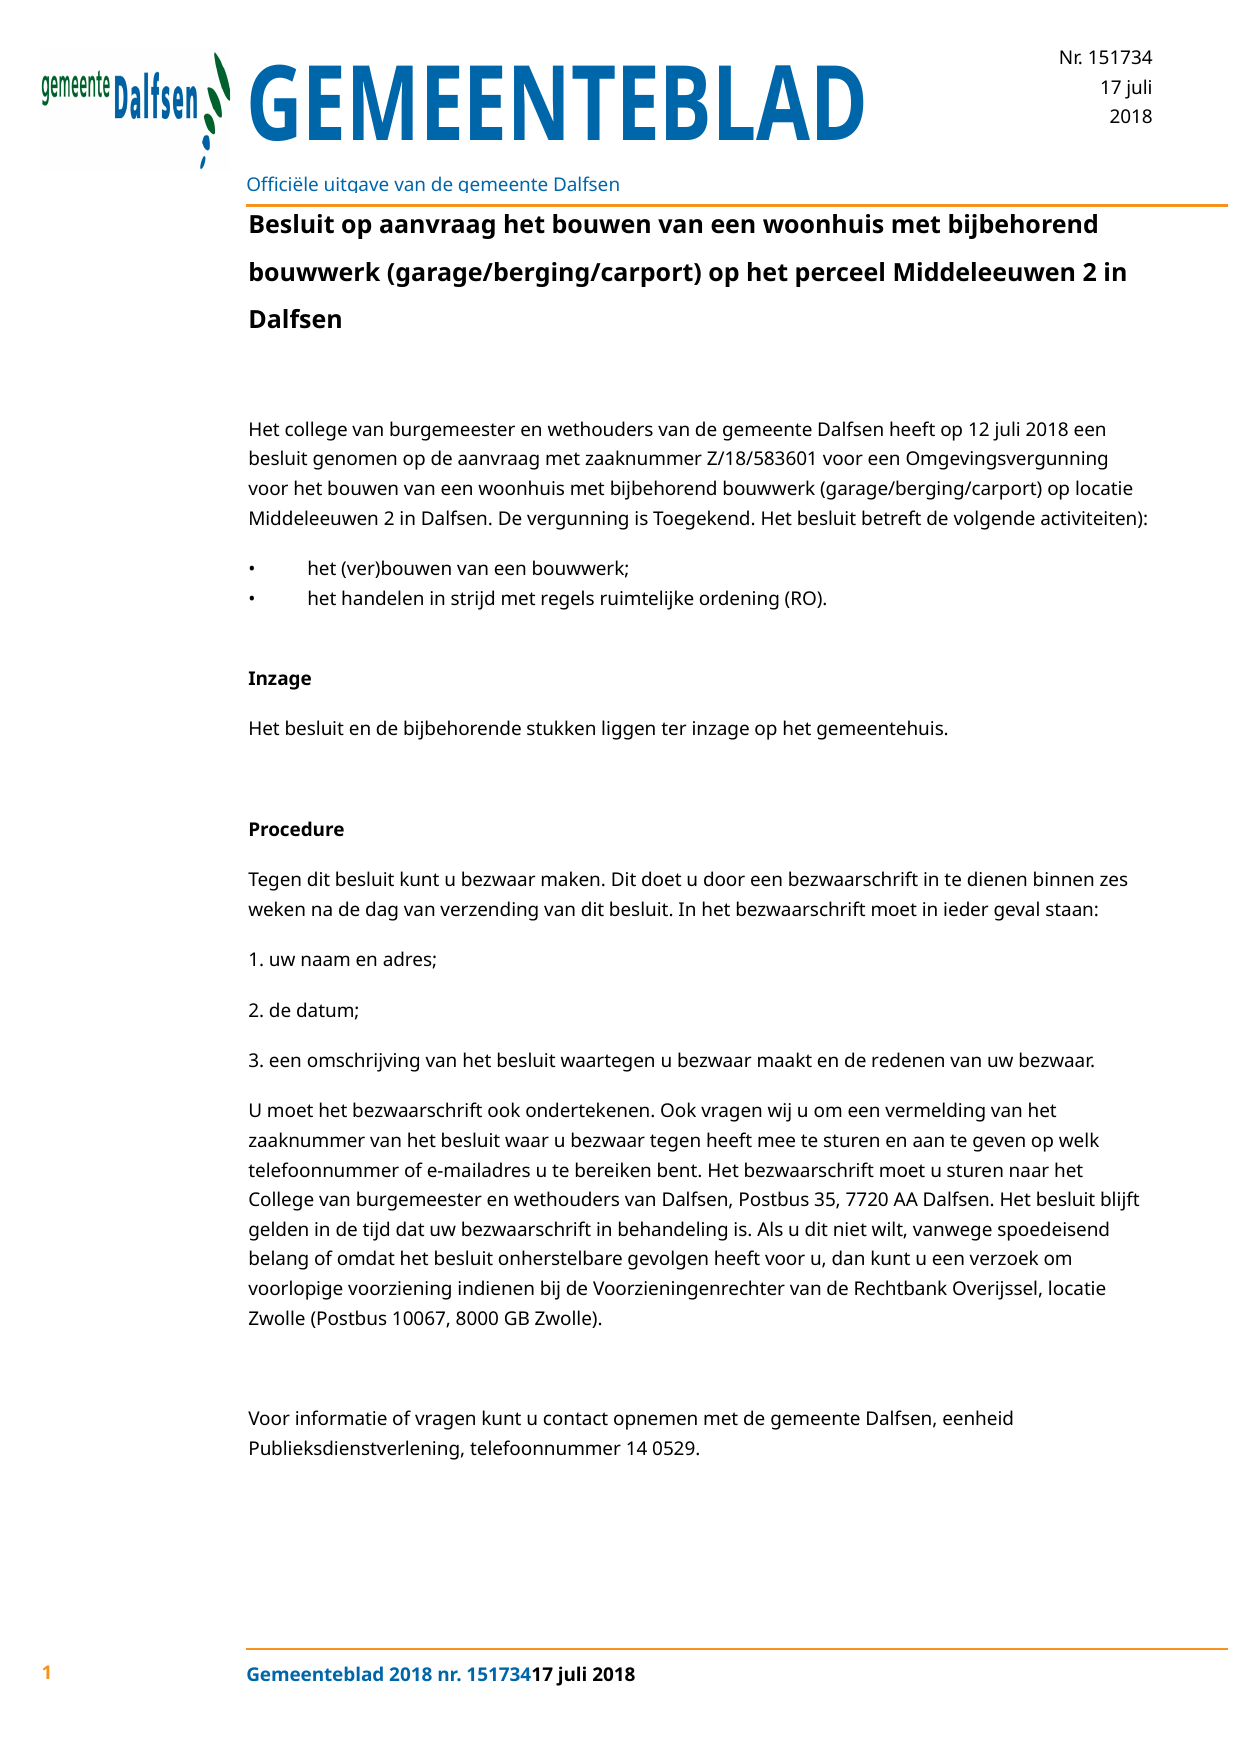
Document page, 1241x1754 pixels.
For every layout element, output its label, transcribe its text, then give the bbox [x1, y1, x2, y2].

text Het besluit en de bijbehorende stukken liggen ter inzage op het gemeentehuis. [248, 715, 1152, 741]
text Inzage [248, 665, 1152, 690]
text Het college van burgemeester en wethouders van de gemeente Dalfsen heeft op 12 juli 2018 een besluit genomen op de aanvraag met zaaknummer Z/18/583601 voor een Omgevingsvergunning voor het bouwen van een woonhuis met bijbehorend bouwwerk (garage/berging/carport) op locatie Middeleeuwen 2 in Dalfsen. De vergunning is Toegekend. Het besluit betreft de volgende activiteiten): [248, 416, 1152, 530]
text 1. uw naam en adres; [248, 946, 1152, 972]
picture [41, 47, 231, 172]
text Procedure [248, 816, 1152, 842]
text Voor informatie of vragen kunt u contact opnemen met de gemeente Dalfsen, eenheid Publieksdienstverlening, telefoonnummer 14 0529. [248, 1406, 1152, 1461]
list het handelen in strijd met regels ruimtelijke ordening (RO). [248, 585, 1152, 610]
text 2. de datum; [248, 997, 1152, 1022]
text Tegen dit besluit kunt u bezwaar maken. Dit doet u door een bezwaarschrift in te dienen binnen zes weken na de dag van verzending van dit besluit. In het bezwaarschrift moet in ieder geval staan: [248, 866, 1152, 922]
text U moet het bezwaarschrift ook ondertekenen. Ook vragen wij u om een vermelding van het zaaknummer van het besluit waar u bezwaar tegen heeft mee te sturen en aan te geven op welk telefoonnummer of e-mailadres u te bereiken bent. Het bezwaarschrift moet u sturen naar het College van burgemeester en wethouders van Dalfsen, Postbus 35, 7720 AA Dalfsen. Het besluit blijft gelden in de tijd dat uw bezwaarschrift in behandeling is. Als u dit niet wilt, vanwege spoedeisend belang of omdat het besluit onherstelbare gevolgen heeft voor u, dan kunt u een verzoek om voorlopige voorziening indienen bij de Voorzieningenrechter van de Rechtbank Overijssel, locatie Zwolle (Postbus 10067, 8000 GB Zwolle). [248, 1098, 1152, 1330]
text Besluit op aanvraag het bouwen van een woonhuis met bijbehorend bouwwerk (garage/berging/carport) op het perceel Middeleeuwen 2 in Dalfsen [248, 207, 1152, 336]
list het (ver)bouwen van een bouwwerk; [248, 555, 1152, 581]
text 3. een omschrijving van het besluit waartegen u bezwaar maakt en de redenen van uw bezwaar. [248, 1047, 1152, 1073]
